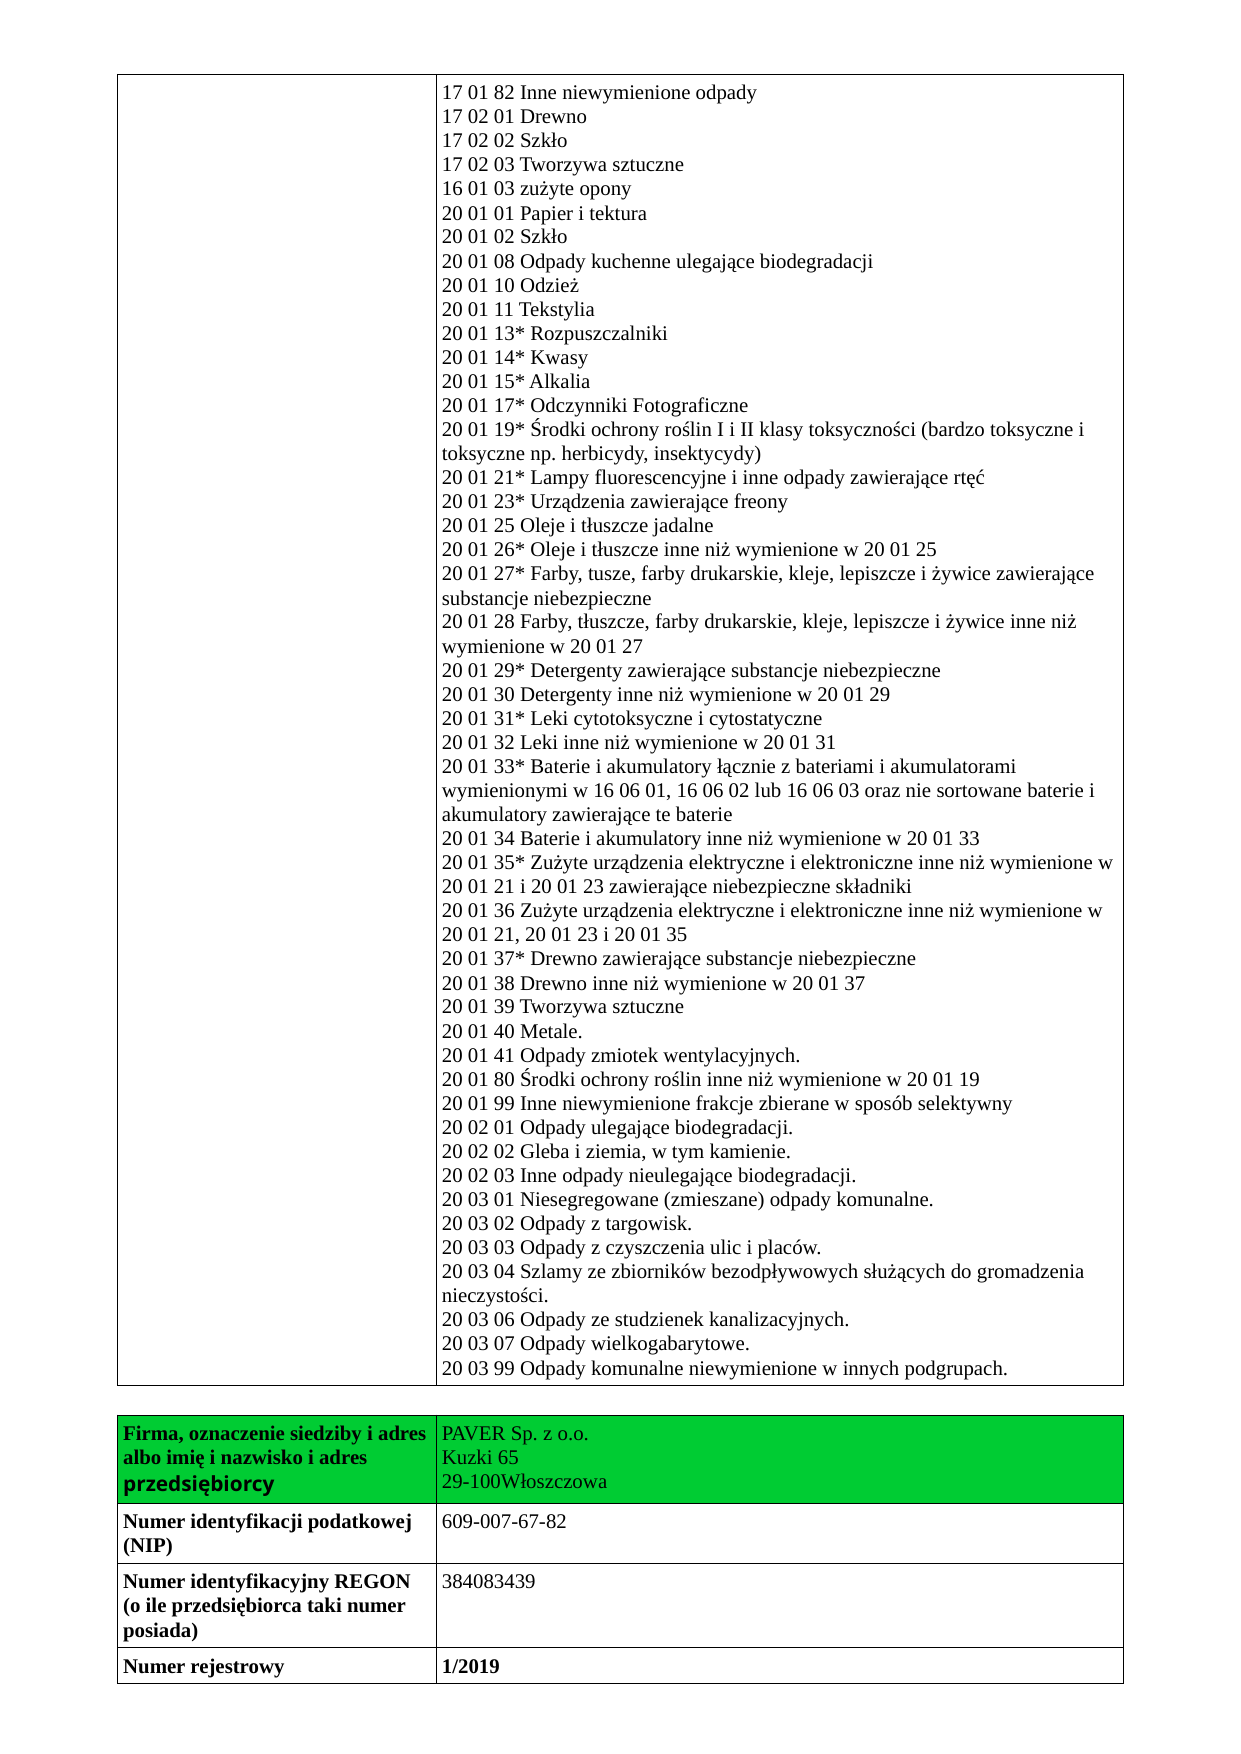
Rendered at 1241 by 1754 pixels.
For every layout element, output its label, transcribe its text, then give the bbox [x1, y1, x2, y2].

table_cell Numer identyfikacyjny REGON (o ile przedsiębiorca taki numer posiada) [118, 1564, 436, 1647]
table_cell 17 01 82 Inne niewymienione odpady 17 02 01 Drewno 17 02 02 Szkło 17 02 03 Tworzywa sztuczne 16 01 03 zużyte opony 20 01 01 Papier i tektura 20 01 02 Szkło 20 01 08 Odpady kuchenne ulegające biodegradacji 20 01 10 Odzież 20 01 11 Tekstylia 20 01 13* Rozpuszczalniki 20 01 14* Kwasy 20 01 15* Alkalia 20 01 17* Odczynniki Fotograficzne 20 01 19* Środki ochrony roślin I i II klasy toksyczności (bardzo toksyczne i toksyczne np. herbicydy, insektycydy) 20 01 21* Lampy fluorescencyjne i inne odpady zawierające rtęć 20 01 23* Urządzenia zawierające freony 20 01 25 Oleje i tłuszcze jadalne 20 01 26* Oleje i tłuszcze inne niż wymienione w 20 01 25 20 01 27* Farby, tusze, farby drukarskie, kleje, lepiszcze i żywice zawierające substancje niebezpieczne 20 01 28 Farby, tłuszcze, farby drukarskie, kleje, lepiszcze i żywice inne niż wymienione w 20 01 27 20 01 29* Detergenty zawierające substancje niebezpieczne 20 01 30 Detergenty inne niż wymienione w 20 01 29 20 01 31* Leki cytotoksyczne i cytostatyczne 20 01 32 Leki inne niż wymienione w 20 01 31 20 01 33* Baterie i akumulatory łącznie z bateriami i akumulatorami wymienionymi w 16 06 01, 16 06 02 lub 16 06 03 oraz nie sortowane baterie i akumulatory zawierające te baterie 20 01 34 Baterie i akumulatory inne niż wymienione w 20 01 33 20 01 35* Zużyte urządzenia elektryczne i elektroniczne inne niż wymienione w 20 01 21 i 20 01 23 zawierające niebezpieczne składniki 20 01 36 Zużyte urządzenia elektryczne i elektroniczne inne niż wymienione w 20 01 21, 20 01 23 i 20 01 35 20 01 37* Drewno zawierające substancje niebezpieczne 20 01 38 Drewno inne niż wymienione w 20 01 37 20 01 39 Tworzywa sztuczne 20 01 40 Metale. 20 01 41 Odpady zmiotek wentylacyjnych. 20 01 80 Środki ochrony roślin inne niż wymienione w 20 01 19 20 01 99 Inne niewymienione frakcje zbierane w sposób selektywny 20 02 01 Odpady ulegające biodegradacji. 20 02 02 Gleba i ziemia, w tym kamienie. 20 02 03 Inne odpady nieulegające biodegradacji. 20 03 01 Niesegregowane (zmieszane) odpady komunalne. 20 03 02 Odpady z targowisk. 20 03 03 Odpady z czyszczenia ulic i placów. 20 03 04 Szlamy ze zbiorników bezodpływowych służących do gromadzenia nieczystości. 20 03 06 Odpady ze studzienek kanalizacyjnych. 20 03 07 Odpady wielkogabarytowe. 20 03 99 Odpady komunalne niewymienione w innych podgrupach. [437, 75, 1123, 1385]
table_cell Numer rejestrowy [118, 1648, 436, 1683]
table_header Firma, oznaczenie siedziby i adres albo imię i nazwisko i adres przedsiębiorcy [118, 1416, 436, 1503]
table_cell Numer identyfikacji podatkowej (NIP) [118, 1504, 436, 1563]
table_cell 609-007-67-82 [437, 1504, 1123, 1563]
table_cell 1/2019 [437, 1648, 1123, 1683]
table_cell 384083439 [437, 1564, 1123, 1647]
table_cell [118, 75, 436, 1385]
table_header PAVER Sp. z o.o. Kuzki 65 29-100Włoszczowa [437, 1416, 1123, 1503]
